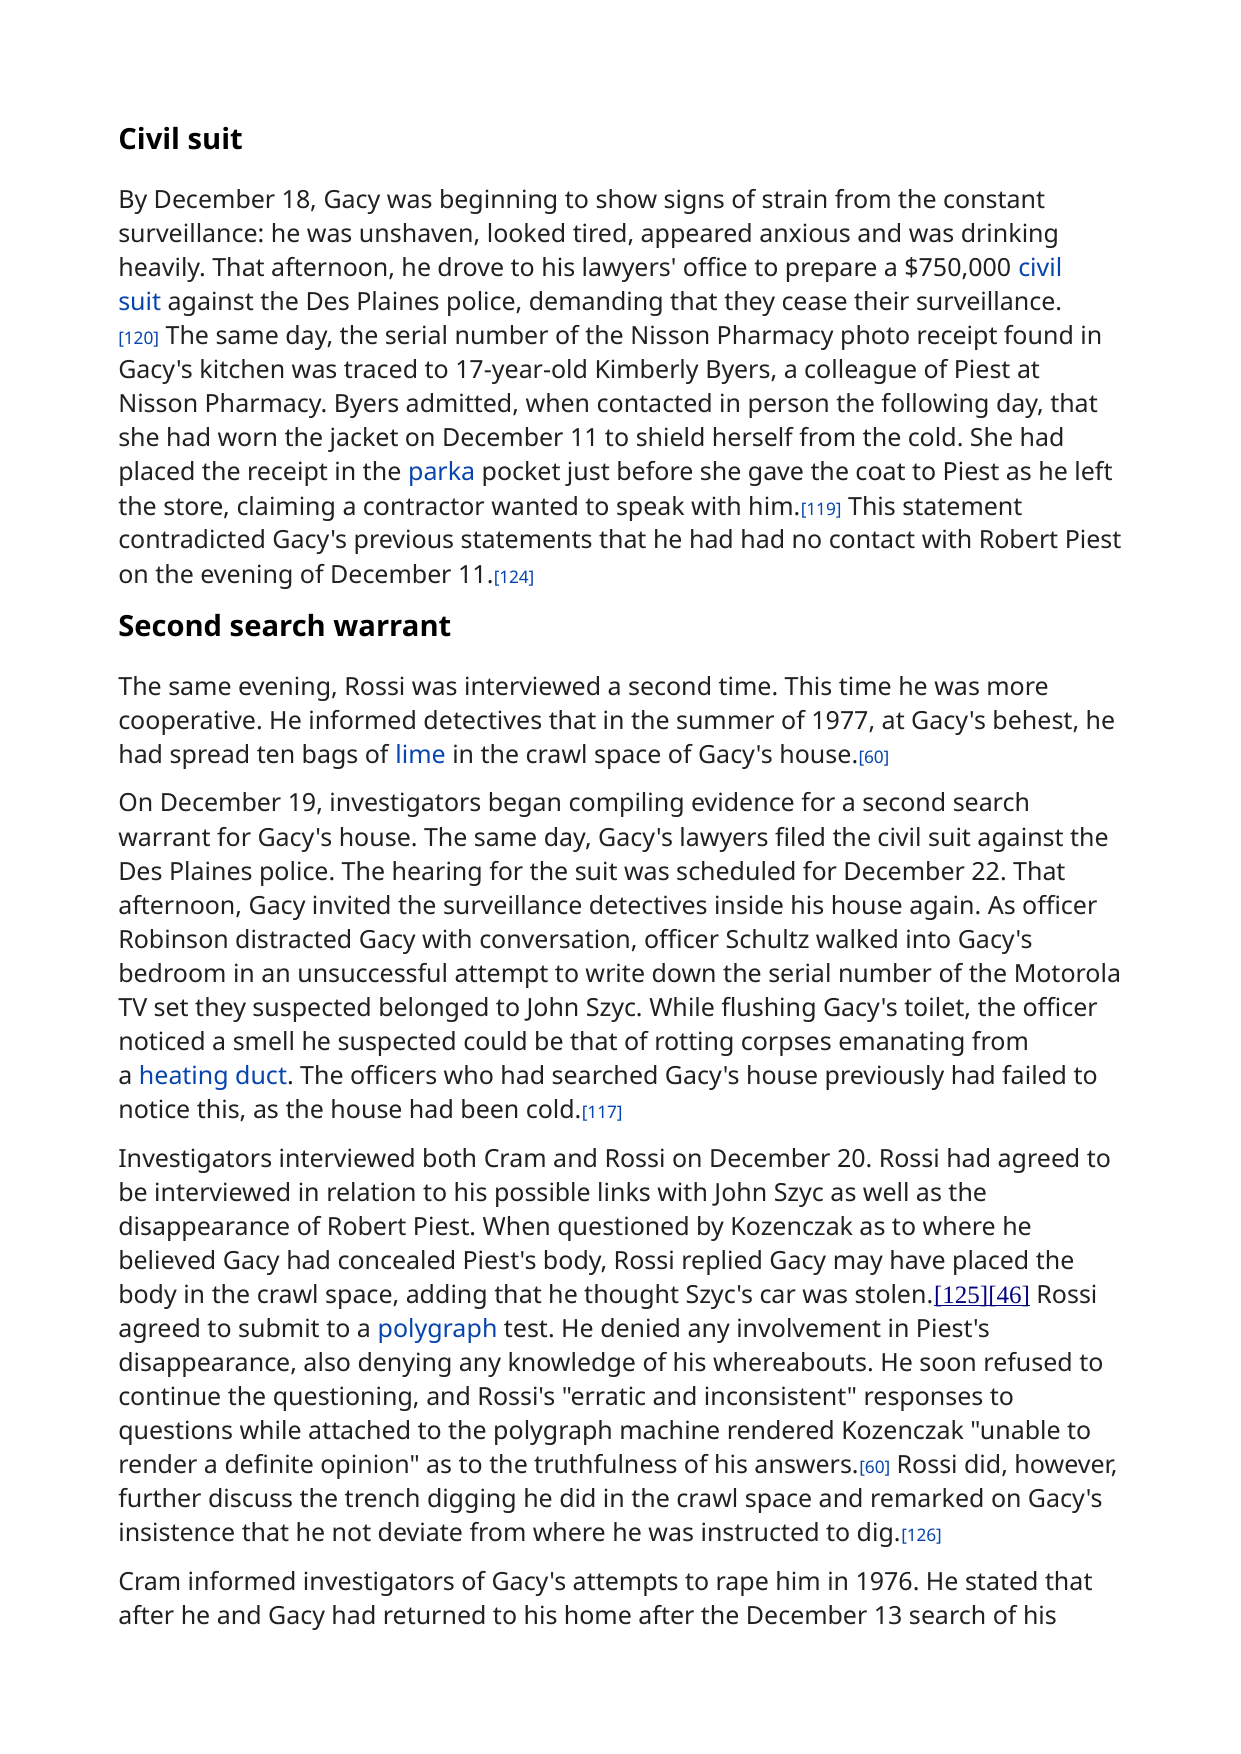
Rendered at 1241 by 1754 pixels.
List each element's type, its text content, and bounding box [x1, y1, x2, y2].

subtitle Second search warrant [118, 605, 1122, 644]
text On December 19, investigators began compiling evidence for a second search warrant for Gacy's house. The same day, Gacy's lawyers filed the civil suit against the Des Plaines police. The hearing for the suit was scheduled for December 22. That afternoon, Gacy invited the surveillance detectives inside his house again. As officer Robinson distracted Gacy with conversation, officer Schultz walked into Gacy's bedroom in an unsuccessful attempt to write down the serial number of the Motorola TV set they suspected belonged to John Szyc. While flushing Gacy's toilet, the officer noticed a smell he suspected could be that of rotting corpses emanating from a heating duct. The officers who had searched Gacy's house previously had failed to notice this, as the house had been cold.[117] [118, 785, 1122, 1126]
text The same evening, Rossi was interviewed a second time. This time he was more cooperative. He informed detectives that in the summer of 1977, at Gacy's behest, he had spread ten bags of lime in the crawl space of Gacy's house.[60] [118, 668, 1122, 771]
subtitle Civil suit [118, 118, 1122, 158]
text By December 18, Gacy was beginning to show signs of strain from the constant surveillance: he was unshaven, looked tired, appeared anxious and was drinking heavily. That afternoon, he drove to his lawyers' office to prepare a $750,000 civil suit against the Des Plaines police, demanding that they cease their surveillance.[120] The same day, the serial number of the Nisson Pharmacy photo receipt found in Gacy's kitchen was traced to 17-year-old Kimberly Byers, a colleague of Piest at Nisson Pharmacy. Byers admitted, when contacted in person the following day, that she had worn the jacket on December 11 to shield herself from the cold. She had placed the receipt in the parka pocket just before she gave the coat to Piest as he left the store, claiming a contractor wanted to speak with him.[119] This statement contradicted Gacy's previous statements that he had had no contact with Robert Piest on the evening of December 11.[124] [118, 182, 1122, 590]
text Investigators interviewed both Cram and Rossi on December 20. Rossi had agreed to be interviewed in relation to his possible links with John Szyc as well as the disappearance of Robert Piest. When questioned by Kozenczak as to where he believed Gacy had concealed Piest's body, Rossi replied Gacy may have placed the body in the crawl space, adding that he thought Szyc's car was stolen.[125][46] Rossi agreed to submit to a polygraph test. He denied any involvement in Piest's disappearance, also denying any knowledge of his whereabouts. He soon refused to continue the questioning, and Rossi's "erratic and inconsistent" responses to questions while attached to the polygraph machine rendered Kozenczak "unable to render a definite opinion" as to the truthfulness of his answers.[60] Rossi did, however, further discuss the trench digging he did in the crawl space and remarked on Gacy's insistence that he not deviate from where he was instructed to dig.[126] [118, 1140, 1122, 1549]
text Cram informed investigators of Gacy's attempts to rape him in 1976. He stated that after he and Gacy had returned to his home after the December 13 search of his [118, 1564, 1122, 1632]
